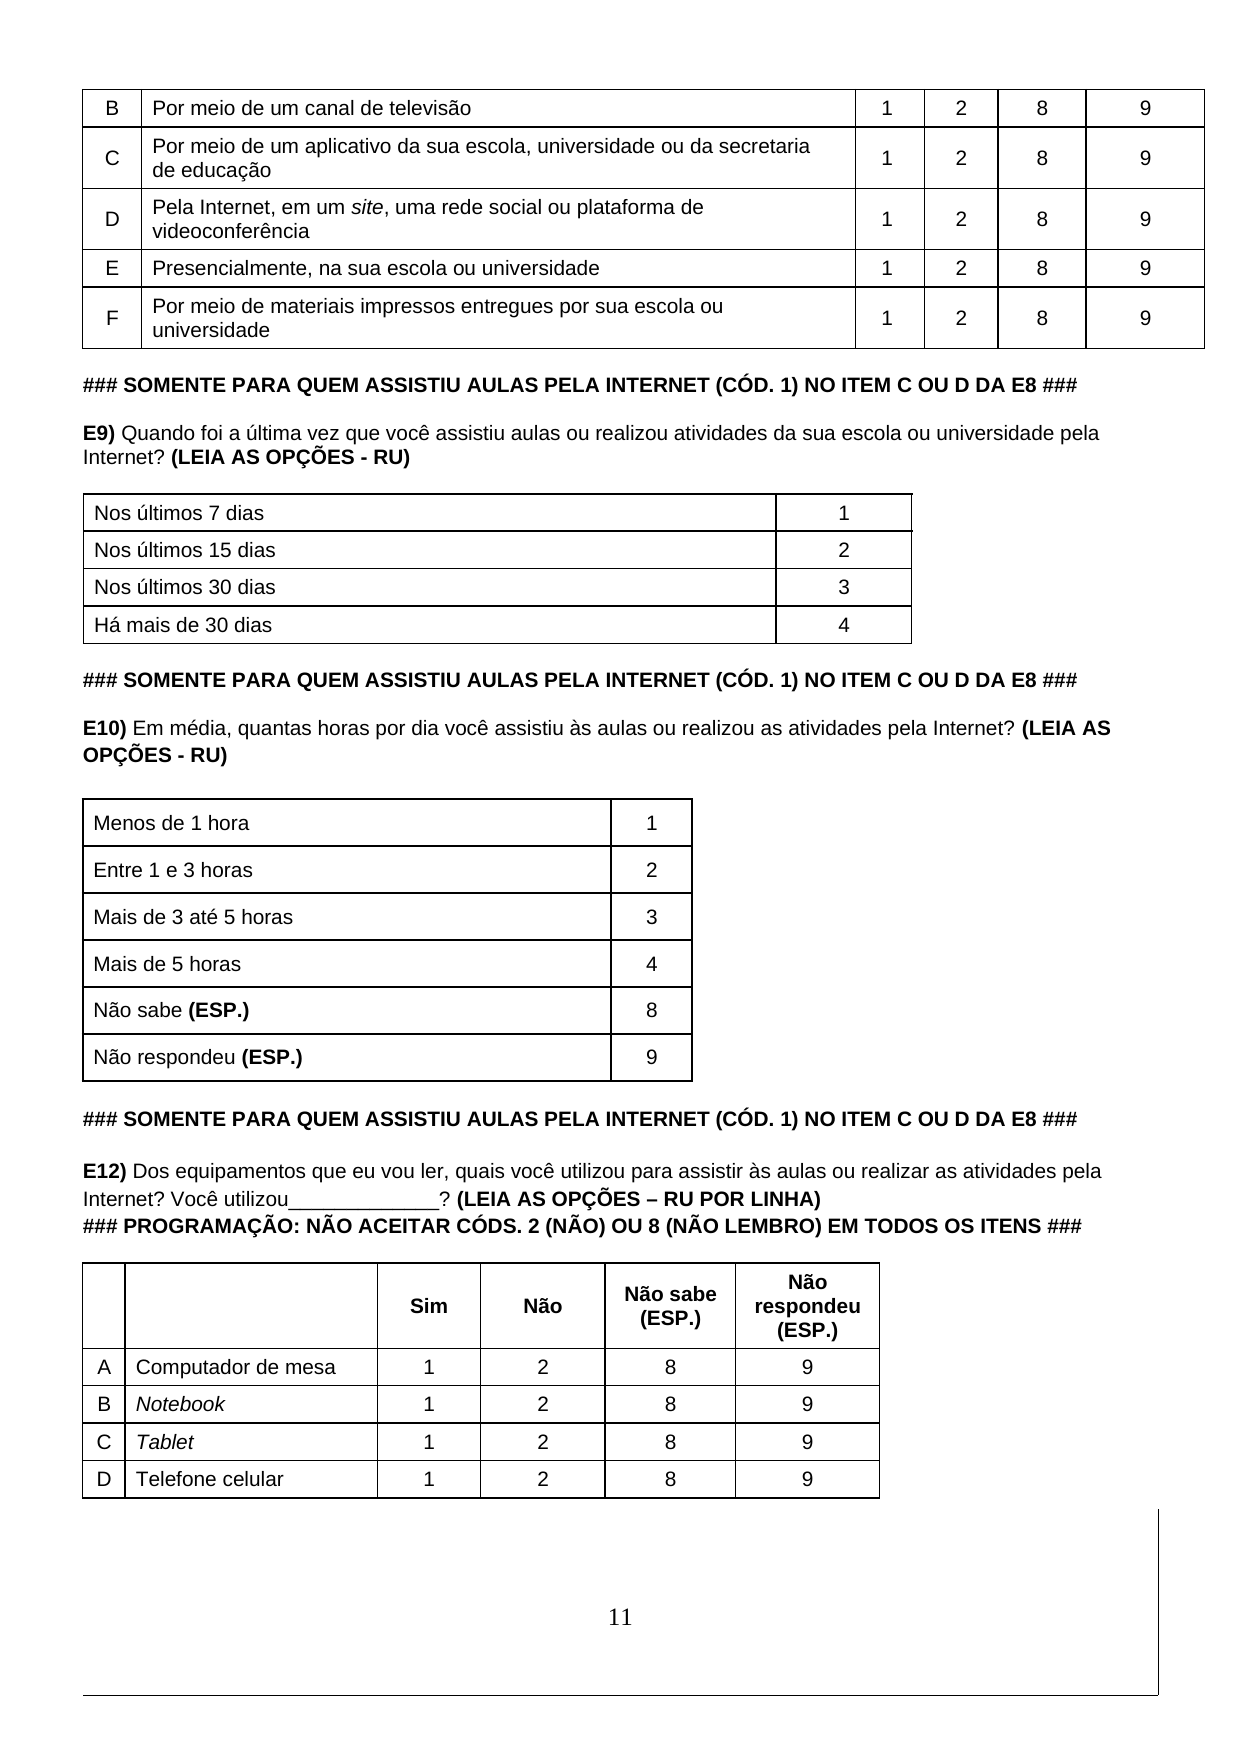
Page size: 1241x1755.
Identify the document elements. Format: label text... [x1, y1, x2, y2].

table_cell 9 [1087, 189, 1204, 249]
table_cell 9 [736, 1461, 879, 1497]
table_header 1 [777, 495, 911, 530]
table_cell 2 [925, 90, 997, 126]
table_cell 9 [1087, 90, 1204, 126]
table_cell 3 [612, 894, 691, 939]
table_header [126, 1264, 377, 1347]
table_cell 1 [856, 250, 924, 286]
table_cell 2 [925, 128, 997, 187]
table_cell F [83, 288, 141, 347]
table_header Menos de 1 hora [84, 800, 610, 845]
table_cell Não respondeu (ESP.) [84, 1035, 610, 1079]
table_cell 8 [999, 288, 1085, 347]
table_cell 1 [856, 288, 924, 347]
table_header Não sabe (ESP.) [606, 1264, 735, 1347]
table_cell B [83, 90, 141, 126]
table_header Nos últimos 7 dias [84, 495, 775, 530]
text E9) Quando foi a última vez que você assistiu aulas ou realizou atividades da sua escola ou universidade pela Internet? (LEIA AS OPÇÕES - RU) [83, 421, 1158, 469]
table_cell Há mais de 30 dias [84, 607, 775, 642]
table_header Não [481, 1264, 604, 1347]
table_cell B [83, 1386, 124, 1422]
table_cell 9 [1087, 250, 1204, 286]
table_cell 1 [378, 1386, 480, 1422]
table_cell Entre 1 e 3 horas [84, 847, 610, 892]
table_cell 2 [481, 1386, 604, 1422]
table_cell 1 [378, 1424, 480, 1459]
table_cell 9 [1087, 288, 1204, 347]
table_cell 8 [999, 90, 1085, 126]
table_cell D [83, 1461, 124, 1497]
table_cell Não sabe (ESP.) [84, 988, 610, 1033]
table_cell Mais de 3 até 5 horas [84, 894, 610, 939]
text E10) Em média, quantas horas por dia você assistiu às aulas ou realizou as atividades pela Internet? (LEIA AS OPÇÕES - RU) [83, 716, 1158, 767]
table_cell Nos últimos 15 dias [84, 532, 775, 568]
table_cell 2 [925, 288, 997, 347]
table_cell Pela Internet, em um site, uma rede social ou plataforma de videoconferência [142, 189, 855, 249]
text ### SOMENTE PARA QUEM ASSISTIU AULAS PELA INTERNET (CÓD. 1) NO ITEM C OU D DA E8 ### [83, 373, 1158, 397]
table_cell 1 [856, 189, 924, 249]
table_cell 4 [777, 607, 911, 642]
table_cell 9 [736, 1424, 879, 1459]
table_cell 2 [777, 532, 911, 568]
table_cell 9 [736, 1349, 879, 1385]
text ### PROGRAMAÇÃO: NÃO ACEITAR CÓDS. 2 (NÃO) OU 8 (NÃO LEMBRO) EM TODOS OS ITENS ### [83, 1214, 1158, 1238]
table_cell Notebook [126, 1386, 377, 1422]
table_cell 1 [378, 1461, 480, 1497]
table_cell 2 [612, 847, 691, 892]
table_cell Mais de 5 horas [84, 941, 610, 986]
table_cell 4 [612, 941, 691, 986]
table_header Não respondeu (ESP.) [736, 1264, 879, 1347]
table_cell Nos últimos 30 dias [84, 569, 775, 605]
table_cell C [83, 128, 141, 187]
text ### SOMENTE PARA QUEM ASSISTIU AULAS PELA INTERNET (CÓD. 1) NO ITEM C OU D DA E8 ### [83, 1107, 1158, 1131]
table_cell 1 [856, 128, 924, 187]
text ### SOMENTE PARA QUEM ASSISTIU AULAS PELA INTERNET (CÓD. 1) NO ITEM C OU D DA E8 ### [83, 668, 1158, 692]
table_cell Por meio de materiais impressos entregues por sua escola ou universidade [142, 288, 855, 347]
table_cell Presencialmente, na sua escola ou universidade [142, 250, 855, 286]
table_header [83, 1264, 124, 1347]
table_cell 8 [606, 1386, 735, 1422]
table_header 1 [612, 800, 691, 845]
table_cell 1 [856, 90, 924, 126]
table_cell 2 [925, 250, 997, 286]
table_cell 2 [481, 1349, 604, 1385]
table_cell 8 [999, 128, 1085, 187]
table_cell E [83, 250, 141, 286]
table_cell 8 [999, 250, 1085, 286]
table_cell 8 [612, 988, 691, 1033]
table_cell 1 [378, 1349, 480, 1385]
table_cell 8 [606, 1461, 735, 1497]
table_cell A [83, 1349, 124, 1385]
table_cell 8 [606, 1349, 735, 1385]
table_cell Tablet [126, 1424, 377, 1459]
table_cell 8 [999, 189, 1085, 249]
table_cell Computador de mesa [126, 1349, 377, 1385]
table_cell 2 [481, 1424, 604, 1459]
table_cell 8 [606, 1424, 735, 1459]
table_cell 3 [777, 569, 911, 605]
text E12) Dos equipamentos que eu vou ler, quais você utilizou para assistir às aulas ou realizar as atividades pela Internet? Você utilizou_____________? (LEIA AS OPÇÕES – RU POR LINHA) [83, 1159, 1158, 1211]
table_cell Por meio de um canal de televisão [142, 90, 855, 126]
table_cell 9 [736, 1386, 879, 1422]
table_cell C [83, 1424, 124, 1459]
table_cell Por meio de um aplicativo da sua escola, universidade ou da secretaria de educação [142, 128, 855, 187]
table_header Sim [378, 1264, 480, 1347]
table_cell 2 [481, 1461, 604, 1497]
table_cell Telefone celular [126, 1461, 377, 1497]
table_cell 2 [925, 189, 997, 249]
table_cell 9 [612, 1035, 691, 1079]
table_cell 9 [1087, 128, 1204, 187]
table_cell D [83, 189, 141, 249]
